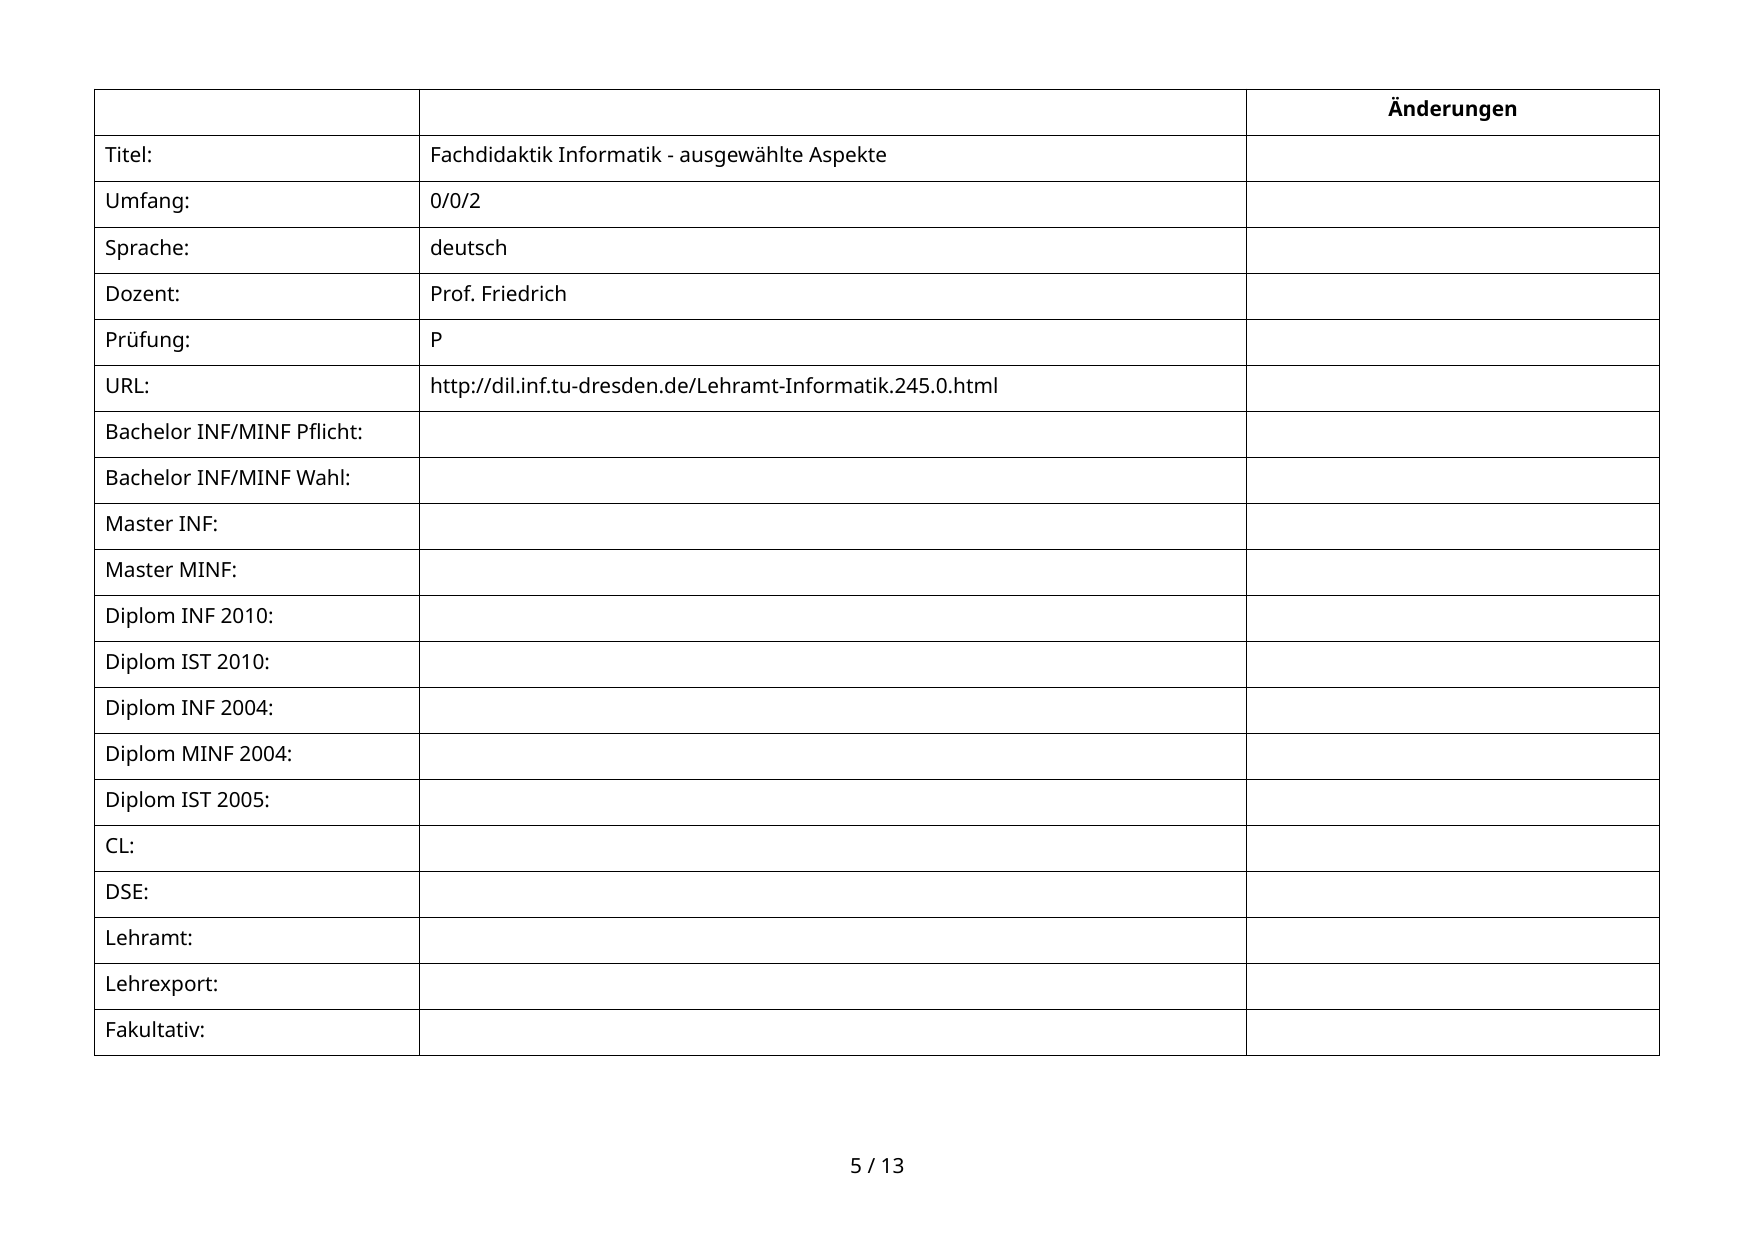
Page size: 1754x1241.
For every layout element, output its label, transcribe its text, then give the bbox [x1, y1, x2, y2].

table_cell Master MINF: [95, 550, 419, 595]
table_cell Fakultativ: [95, 1010, 419, 1055]
table_cell [420, 688, 1246, 733]
table_cell [1247, 688, 1659, 733]
table_header Änderungen [1247, 90, 1659, 134]
table_cell Diplom IST 2010: [95, 642, 419, 687]
table_header [95, 90, 419, 134]
table_cell [1247, 274, 1659, 319]
table_cell Diplom INF 2010: [95, 596, 419, 641]
table_cell [420, 642, 1246, 687]
table_cell [420, 550, 1246, 595]
table_cell Titel: [95, 136, 419, 181]
table_cell [1247, 228, 1659, 273]
table_cell Prüfung: [95, 320, 419, 365]
table_cell Dozent: [95, 274, 419, 319]
table_cell Sprache: [95, 228, 419, 273]
table_cell [420, 504, 1246, 549]
table_cell [420, 734, 1246, 779]
table_cell Bachelor INF/MINF Pflicht: [95, 412, 419, 457]
table_cell URL: [95, 366, 419, 411]
table_cell 0/0/2 [420, 182, 1246, 227]
table_cell [420, 826, 1246, 871]
table_cell [1247, 1010, 1659, 1055]
table_cell [1247, 366, 1659, 411]
table_cell CL: [95, 826, 419, 871]
table_header [420, 90, 1246, 134]
table_cell [420, 918, 1246, 963]
table_cell [1247, 182, 1659, 227]
table_cell Diplom MINF 2004: [95, 734, 419, 779]
table_cell [1247, 136, 1659, 181]
table_cell [1247, 918, 1659, 963]
table_cell Umfang: [95, 182, 419, 227]
table_cell [1247, 826, 1659, 871]
table_cell [1247, 642, 1659, 687]
table_cell Lehramt: [95, 918, 419, 963]
table_cell [420, 596, 1246, 641]
table_cell DSE: [95, 872, 419, 917]
table_cell deutsch [420, 228, 1246, 273]
table_cell Lehrexport: [95, 964, 419, 1009]
table_cell Master INF: [95, 504, 419, 549]
table_cell [420, 1010, 1246, 1055]
table_cell http://dil.inf.tu-dresden.de/Lehramt-Informatik.245.0.html [420, 366, 1246, 411]
table_cell [1247, 964, 1659, 1009]
table_cell [1247, 780, 1659, 825]
table_cell [1247, 550, 1659, 595]
table_cell [1247, 458, 1659, 503]
table_cell Diplom INF 2004: [95, 688, 419, 733]
table_cell [420, 964, 1246, 1009]
table_cell P [420, 320, 1246, 365]
table_cell [420, 780, 1246, 825]
table_cell [1247, 504, 1659, 549]
table_cell Bachelor INF/MINF Wahl: [95, 458, 419, 503]
table_cell [1247, 596, 1659, 641]
table_cell [1247, 412, 1659, 457]
table_cell [420, 458, 1246, 503]
table_cell [1247, 734, 1659, 779]
table_cell [420, 872, 1246, 917]
table_cell [1247, 872, 1659, 917]
table_cell [1247, 320, 1659, 365]
table_cell Fachdidaktik Informatik - ausgewählte Aspekte [420, 136, 1246, 181]
table_cell [420, 412, 1246, 457]
table_cell Prof. Friedrich [420, 274, 1246, 319]
table_cell Diplom IST 2005: [95, 780, 419, 825]
